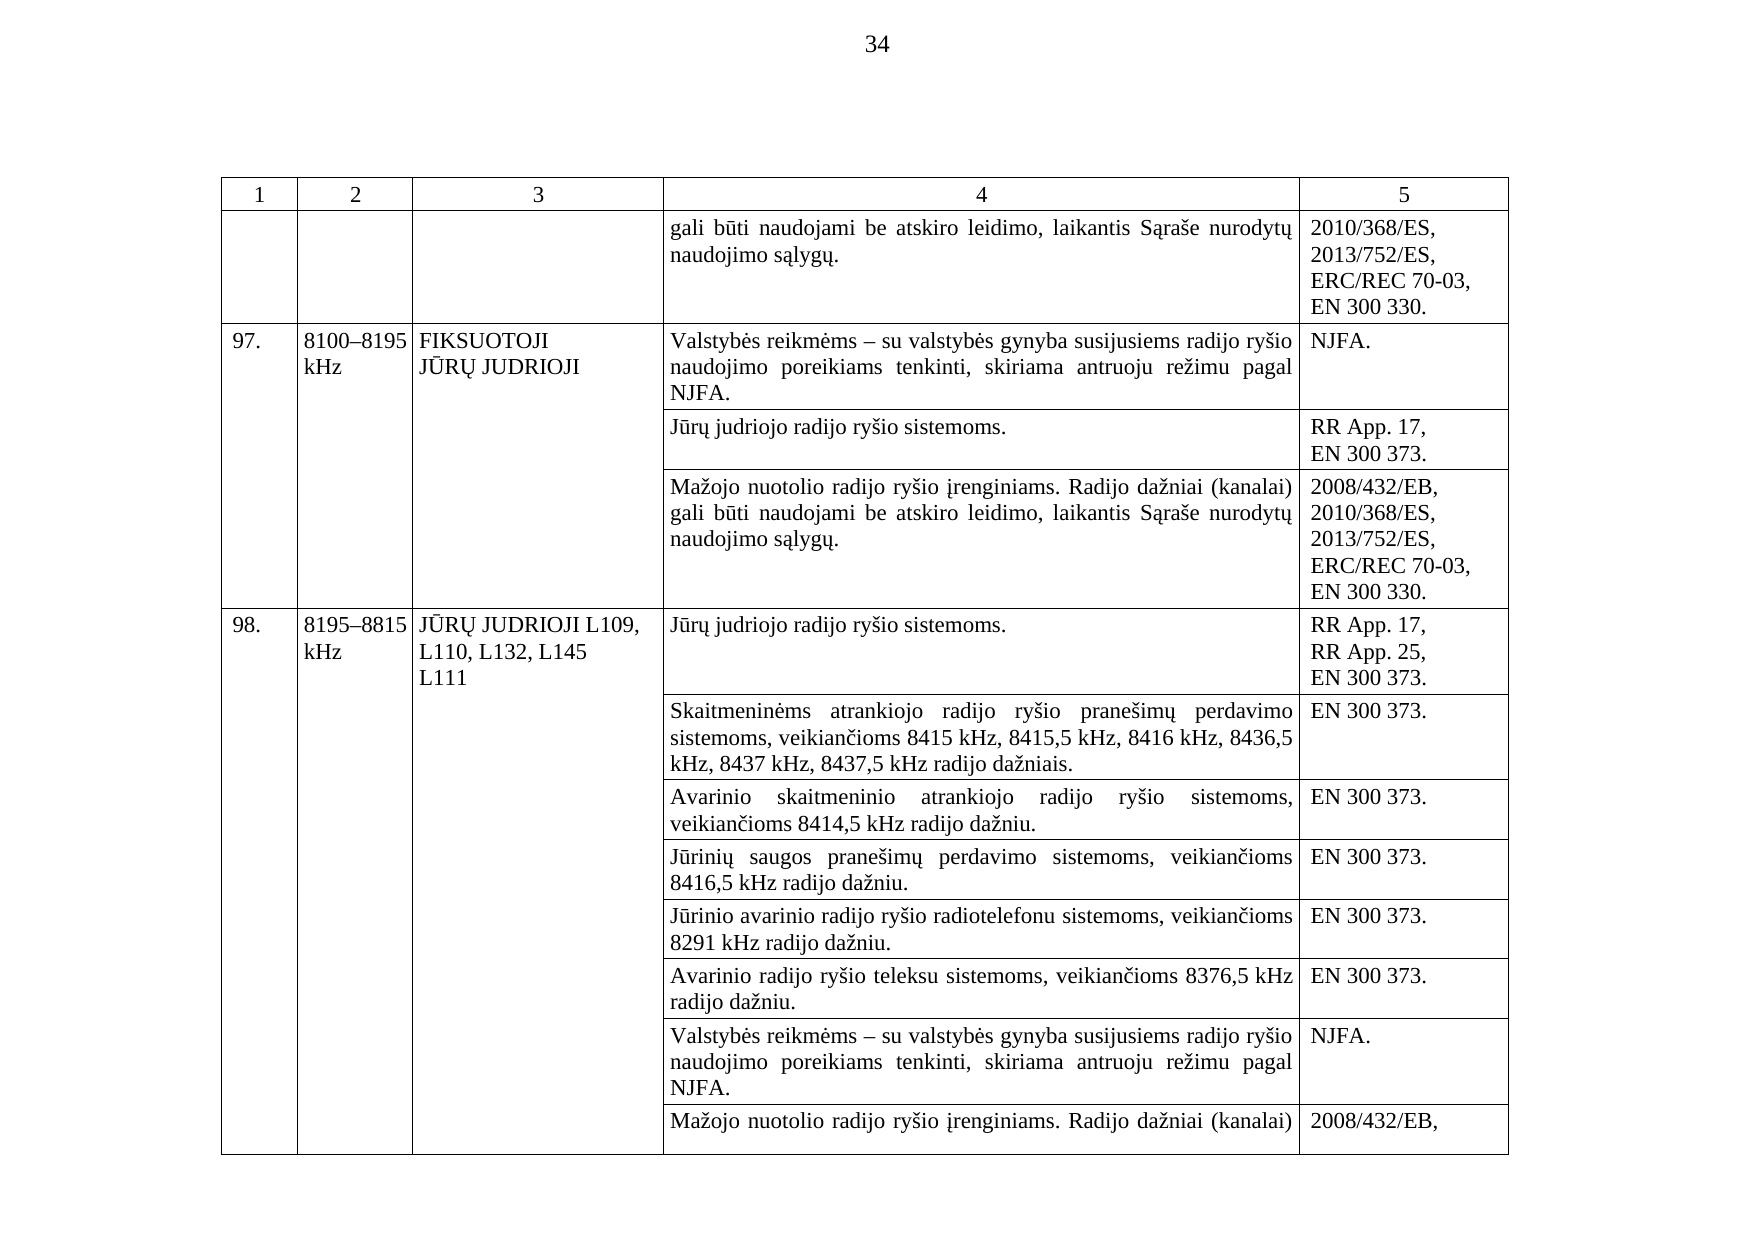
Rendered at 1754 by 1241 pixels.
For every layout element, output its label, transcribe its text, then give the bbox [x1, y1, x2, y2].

table_cell 8100–8195 kHz [298, 324, 412, 607]
table_cell [222, 211, 297, 323]
table_cell FIKSUOTOJI JŪRŲ JUDRIOJI [413, 324, 663, 607]
table_cell [298, 211, 412, 323]
table_cell [413, 211, 663, 323]
table_cell Valstybės reikmėms – su valstybės gynyba susijusiems radijo ryšio naudojimo poreikiams tenkinti, skiriama antruoju režimu pagal NJFA. [664, 324, 1299, 409]
table_cell 97. [222, 324, 297, 607]
table_cell RR App. 17, EN 300 373. [1300, 410, 1508, 469]
table_cell EN 300 373. [1300, 959, 1508, 1018]
table_cell EN 300 373. [1300, 780, 1508, 839]
table_cell Mažojo nuotolio radijo ryšio įrenginiams. Radijo dažniai (kanalai) gali būti naudojami be atskiro leidimo, laikantis Sąraše nurodytų naudojimo sąlygų. [664, 470, 1299, 607]
table_cell NJFA. [1300, 1019, 1508, 1104]
table_cell EN 300 373. [1300, 840, 1508, 898]
table_cell NJFA. [1300, 324, 1508, 409]
table_cell Jūrinio avarinio radijo ryšio radiotelefonu sistemoms, veikiančioms 8291 kHz radijo dažniu. [664, 900, 1299, 958]
table_cell Jūrinių saugos pranešimų perdavimo sistemoms, veikiančioms 8416,5 kHz radijo dažniu. [664, 840, 1299, 898]
table_header 4 [664, 178, 1299, 210]
table_header 5 [1300, 178, 1508, 210]
table_cell 98. [222, 609, 297, 1154]
table_cell Valstybės reikmėms – su valstybės gynyba susijusiems radijo ryšio naudojimo poreikiams tenkinti, skiriama antruoju režimu pagal NJFA. [664, 1019, 1299, 1104]
table_cell 8195–8815 kHz [298, 609, 412, 1154]
table_cell Jūrų judriojo radijo ryšio sistemoms. [664, 410, 1299, 469]
table_cell JŪRŲ JUDRIOJI L109, L110, L132, L145 L111 [413, 609, 663, 1154]
table_cell Skaitmeninėms atrankiojo radijo ryšio pranešimų perdavimo sistemoms, veikiančioms 8415 kHz, 8415,5 kHz, 8416 kHz, 8436,5 kHz, 8437 kHz, 8437,5 kHz radijo dažniais. [664, 695, 1299, 779]
table_cell Jūrų judriojo radijo ryšio sistemoms. [664, 609, 1299, 693]
table_cell 2008/432/EB, [1300, 1105, 1508, 1154]
table_header 1 [222, 178, 297, 210]
table_cell Mažojo nuotolio radijo ryšio įrenginiams. Radijo dažniai (kanalai) [664, 1105, 1299, 1154]
table_cell gali būti naudojami be atskiro leidimo, laikantis Sąraše nurodytų naudojimo sąlygų. [664, 211, 1299, 323]
table_cell 2008/432/EB, 2010/368/ES, 2013/752/ES, ERC/REC 70-03, EN 300 330. [1300, 470, 1508, 607]
table_cell Avarinio skaitmeninio atrankiojo radijo ryšio sistemoms, veikiančioms 8414,5 kHz radijo dažniu. [664, 780, 1299, 839]
table_cell Avarinio radijo ryšio teleksu sistemoms, veikiančioms 8376,5 kHz radijo dažniu. [664, 959, 1299, 1018]
table_cell EN 300 373. [1300, 695, 1508, 779]
table_header 2 [298, 178, 412, 210]
table_cell RR App. 17, RR App. 25, EN 300 373. [1300, 609, 1508, 693]
table_cell 2010/368/ES, 2013/752/ES, ERC/REC 70-03, EN 300 330. [1300, 211, 1508, 323]
table_cell EN 300 373. [1300, 900, 1508, 958]
table_header 3 [413, 178, 663, 210]
